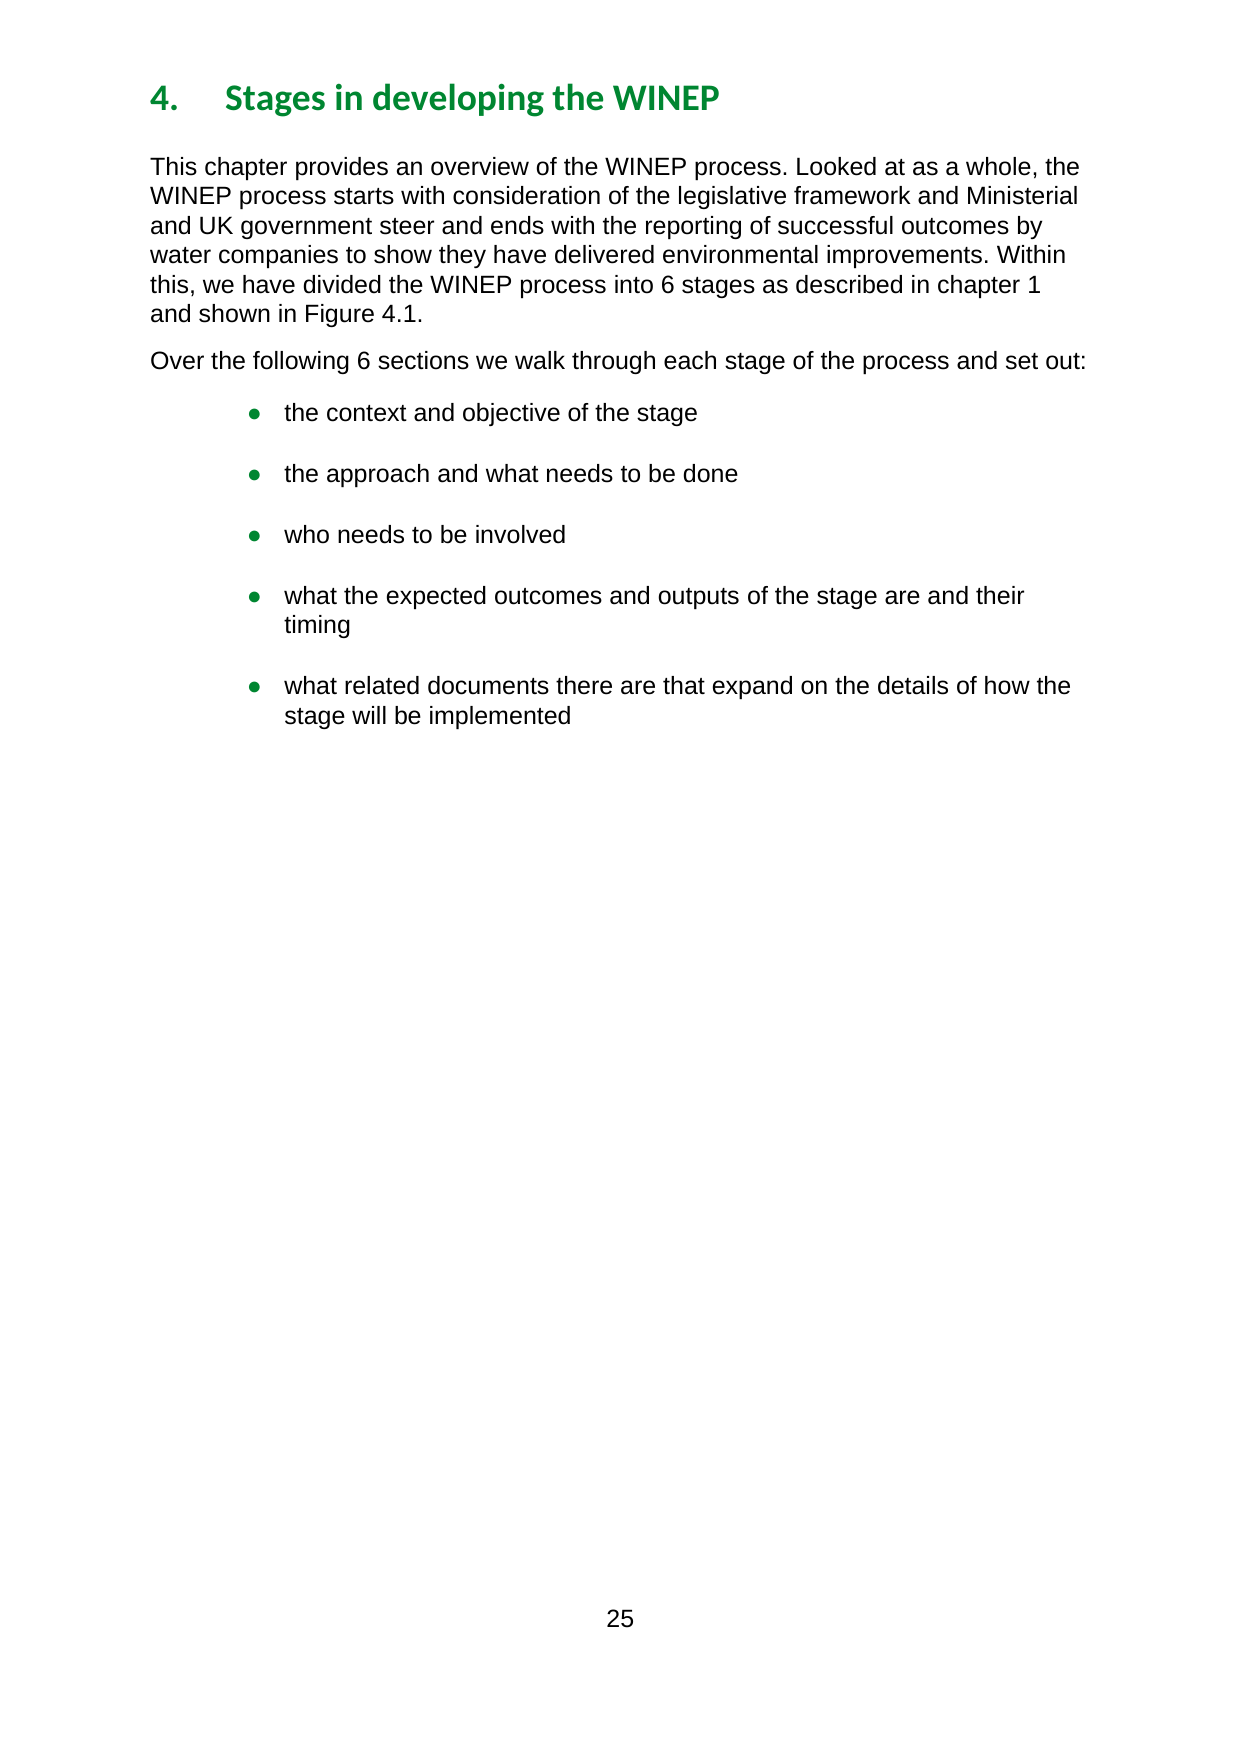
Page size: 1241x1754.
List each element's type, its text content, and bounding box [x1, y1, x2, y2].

text This chapter provides an overview of the WINEP process. Looked at as a whole, the WINEP process starts with consideration of the legislative framework and Ministerial and UK government steer and ends with the reporting of successful outcomes by water companies to show they have delivered environmental improvements. Within this, we have divided the WINEP process into 6 stages as described in chapter 1 and shown in Figure 4.1. [150, 151, 1090, 328]
list what the expected outcomes and outputs of the stage are and their timing [247, 581, 1090, 639]
list the approach and what needs to be done [247, 459, 1090, 488]
text Over the following 6 sections we walk through each stage of the process and set out: [150, 346, 1090, 374]
list what related documents there are that expand on the details of how the stage will be implemented [247, 671, 1090, 729]
list who needs to be involved [247, 520, 1090, 548]
title 4. Stages in developing the WINEP [150, 74, 1090, 119]
list the context and objective of the stage [247, 398, 1090, 427]
